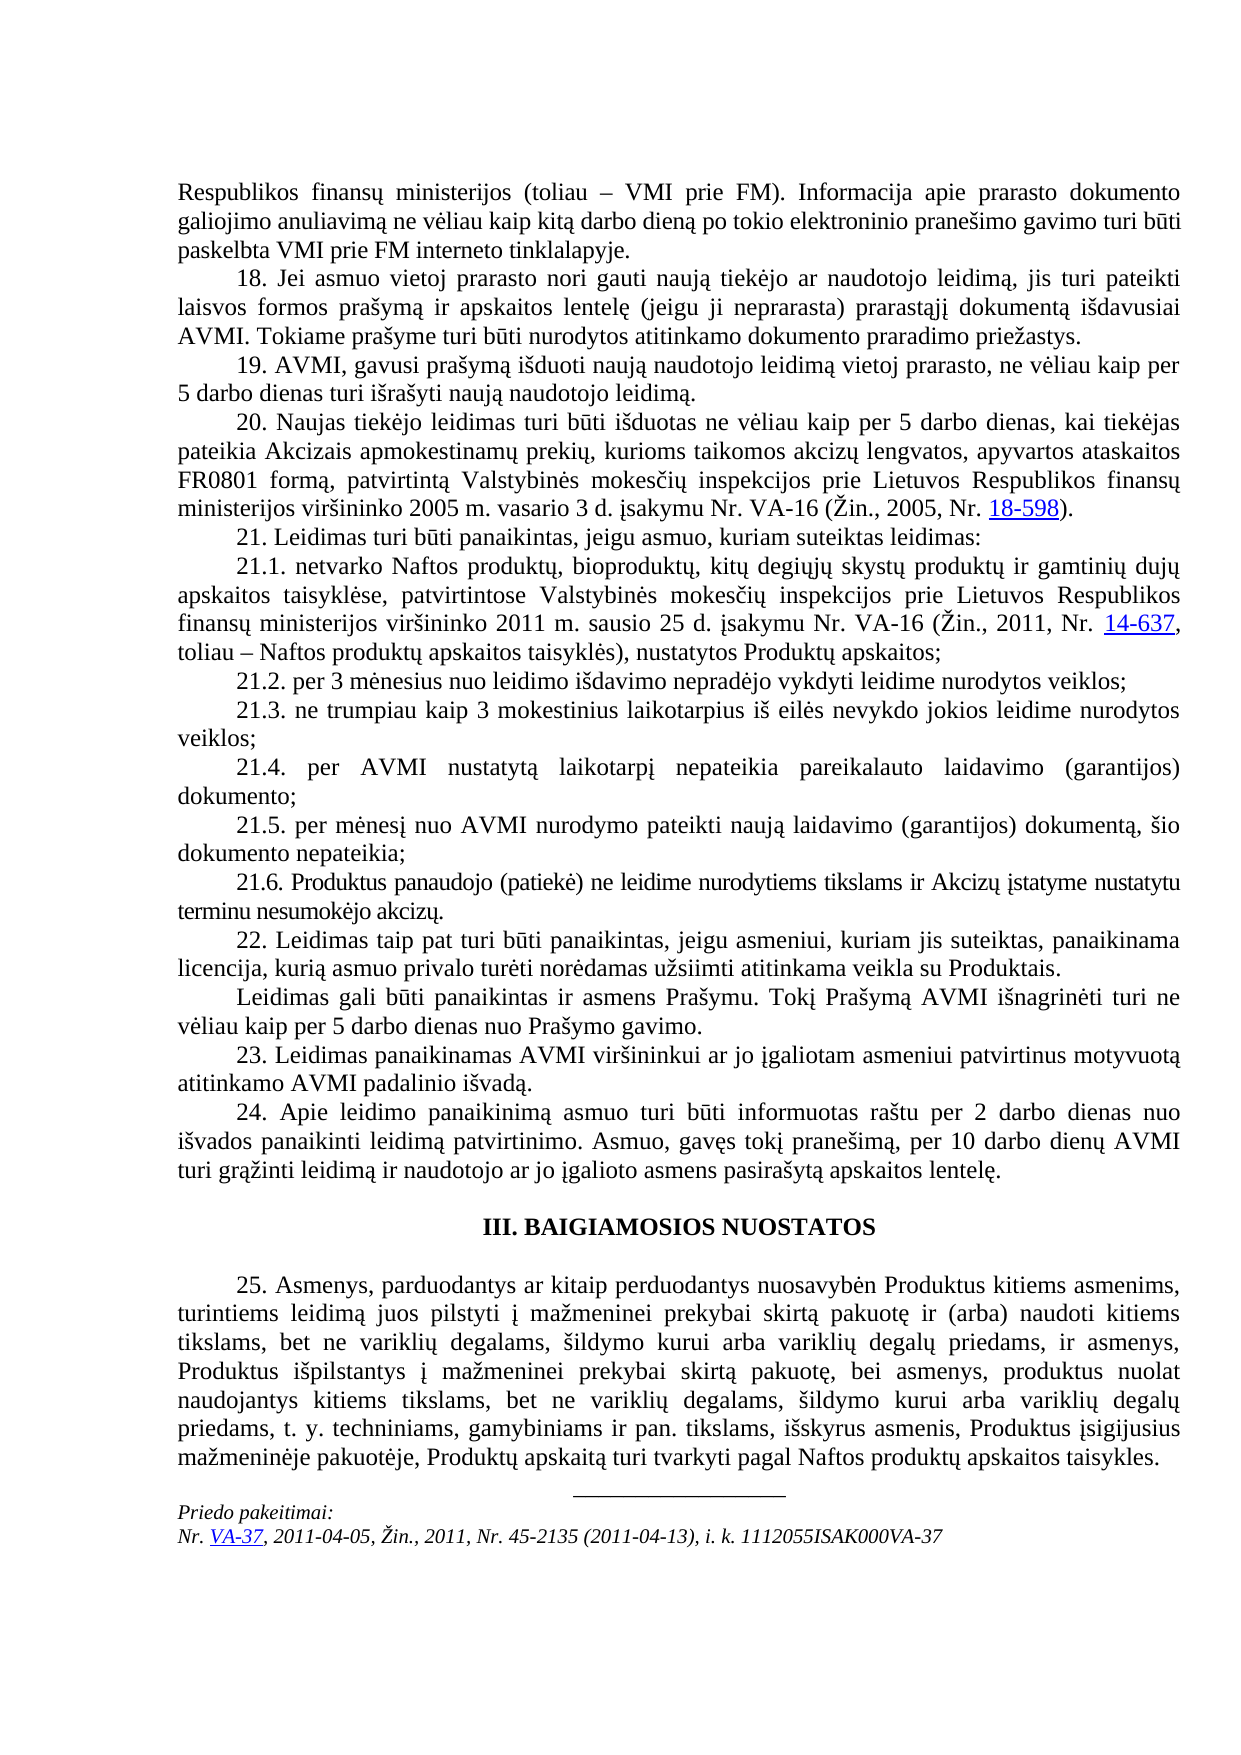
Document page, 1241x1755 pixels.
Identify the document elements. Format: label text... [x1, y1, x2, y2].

text Respublikos finansų ministerijos (toliau – VMI prie FM). Informacija apie prarasto dokumento galiojimo anuliavimą ne vėliau kaip kitą darbo dieną po tokio elektroninio pranešimo gavimo turi būti paskelbta VMI prie FM interneto tinklalapyje. [177, 177, 1181, 263]
text 20. Naujas tiekėjo leidimas turi būti išduotas ne vėliau kaip per 5 darbo dienas, kai tiekėjas pateikia Akcizais apmokestinamų prekių, kurioms taikomos akcizų lengvatos, apyvartos ataskaitos FR0801 formą, patvirtintą Valstybinės mokesčių inspekcijos prie Lietuvos Respublikos finansų ministerijos viršininko 2005 m. vasario 3 d. įsakymu Nr. VA-16 (Žin., 2005, Nr. 18-598). [177, 407, 1181, 522]
text 21.2. per 3 mėnesius nuo leidimo išdavimo nepradėjo vykdyti leidime nurodytos veiklos; [177, 666, 1181, 695]
text 21.3. ne trumpiau kaip 3 mokestinius laikotarpius iš eilės nevykdo jokios leidime nurodytos veiklos; [177, 695, 1181, 752]
text 18. Jei asmuo vietoj prarasto nori gauti naują tiekėjo ar naudotojo leidimą, jis turi pateikti laisvos formos prašymą ir apskaitos lentelę (jeigu ji neprarasta) prarastąjį dokumentą išdavusiai AVMI. Tokiame prašyme turi būti nurodytos atitinkamo dokumento praradimo priežastys. [177, 263, 1181, 350]
text Nr. VA-37, 2011-04-05, Žin., 2011, Nr. 45-2135 (2011-04-13), i. k. 1112055ISAK000VA-37 [177, 1524, 1181, 1548]
text 19. AVMI, gavusi prašymą išduoti naują naudotojo leidimą vietoj prarasto, ne vėliau kaip per 5 darbo dienas turi išrašyti naują naudotojo leidimą. [177, 350, 1181, 407]
text 21. Leidimas turi būti panaikintas, jeigu asmuo, kuriam suteiktas leidimas: [177, 522, 1181, 551]
text 25. Asmenys, parduodantys ar kitaip perduodantys nuosavybėn Produktus kitiems asmenims, turintiems leidimą juos pilstyti į mažmeninei prekybai skirtą pakuotę ir (arba) naudoti kitiems tikslams, bet ne variklių degalams, šildymo kurui arba variklių degalų priedams, ir asmenys, Produktus išpilstantys į mažmeninei prekybai skirtą pakuotę, bei asmenys, produktus nuolat naudojantys kitiems tikslams, bet ne variklių degalams, šildymo kurui arba variklių degalų priedams, t. y. techniniams, gamybiniams ir pan. tikslams, išskyrus asmenis, Produktus įsigijusius mažmeninėje pakuotėje, Produktų apskaitą turi tvarkyti pagal Naftos produktų apskaitos taisykles. [177, 1270, 1181, 1471]
text 21.5. per mėnesį nuo AVMI nurodymo pateikti naują laidavimo (garantijos) dokumentą, šio dokumento nepateikia; [177, 810, 1181, 867]
text Leidimas gali būti panaikintas ir asmens Prašymu. Tokį Prašymą AVMI išnagrinėti turi ne vėliau kaip per 5 darbo dienas nuo Prašymo gavimo. [177, 982, 1181, 1040]
text 22. Leidimas taip pat turi būti panaikintas, jeigu asmeniui, kuriam jis suteiktas, panaikinama licencija, kurią asmuo privalo turėti norėdamas užsiimti atitinkama veikla su Produktais. [177, 925, 1181, 982]
text _________________ [177, 1471, 1181, 1500]
text 21.1. netvarko Naftos produktų, bioproduktų, kitų degiųjų skystų produktų ir gamtinių dujų apskaitos taisyklėse, patvirtintose Valstybinės mokesčių inspekcijos prie Lietuvos Respublikos finansų ministerijos viršininko 2011 m. sausio 25 d. įsakymu Nr. VA-16 (Žin., 2011, Nr. 14-637, toliau – Naftos produktų apskaitos taisyklės), nustatytos Produktų apskaitos; [177, 551, 1181, 666]
text Priedo pakeitimai: [177, 1500, 1181, 1524]
text III. BAIGIAMOSIOS NUOSTATOS [177, 1212, 1181, 1241]
text 21.4. per AVMI nustatytą laikotarpį nepateikia pareikalauto laidavimo (garantijos) dokumento; [177, 752, 1181, 810]
text 23. Leidimas panaikinamas AVMI viršininkui ar jo įgaliotam asmeniui patvirtinus motyvuotą atitinkamo AVMI padalinio išvadą. [177, 1040, 1181, 1097]
text 24. Apie leidimo panaikinimą asmuo turi būti informuotas raštu per 2 darbo dienas nuo išvados panaikinti leidimą patvirtinimo. Asmuo, gavęs tokį pranešimą, per 10 darbo dienų AVMI turi grąžinti leidimą ir naudotojo ar jo įgalioto asmens pasirašytą apskaitos lentelę. [177, 1097, 1181, 1183]
text 21.6. Produktus panaudojo (patiekė) ne leidime nurodytiems tikslams ir Akcizų įstatyme nustatytu terminu nesumokėjo akcizų. [177, 867, 1181, 925]
